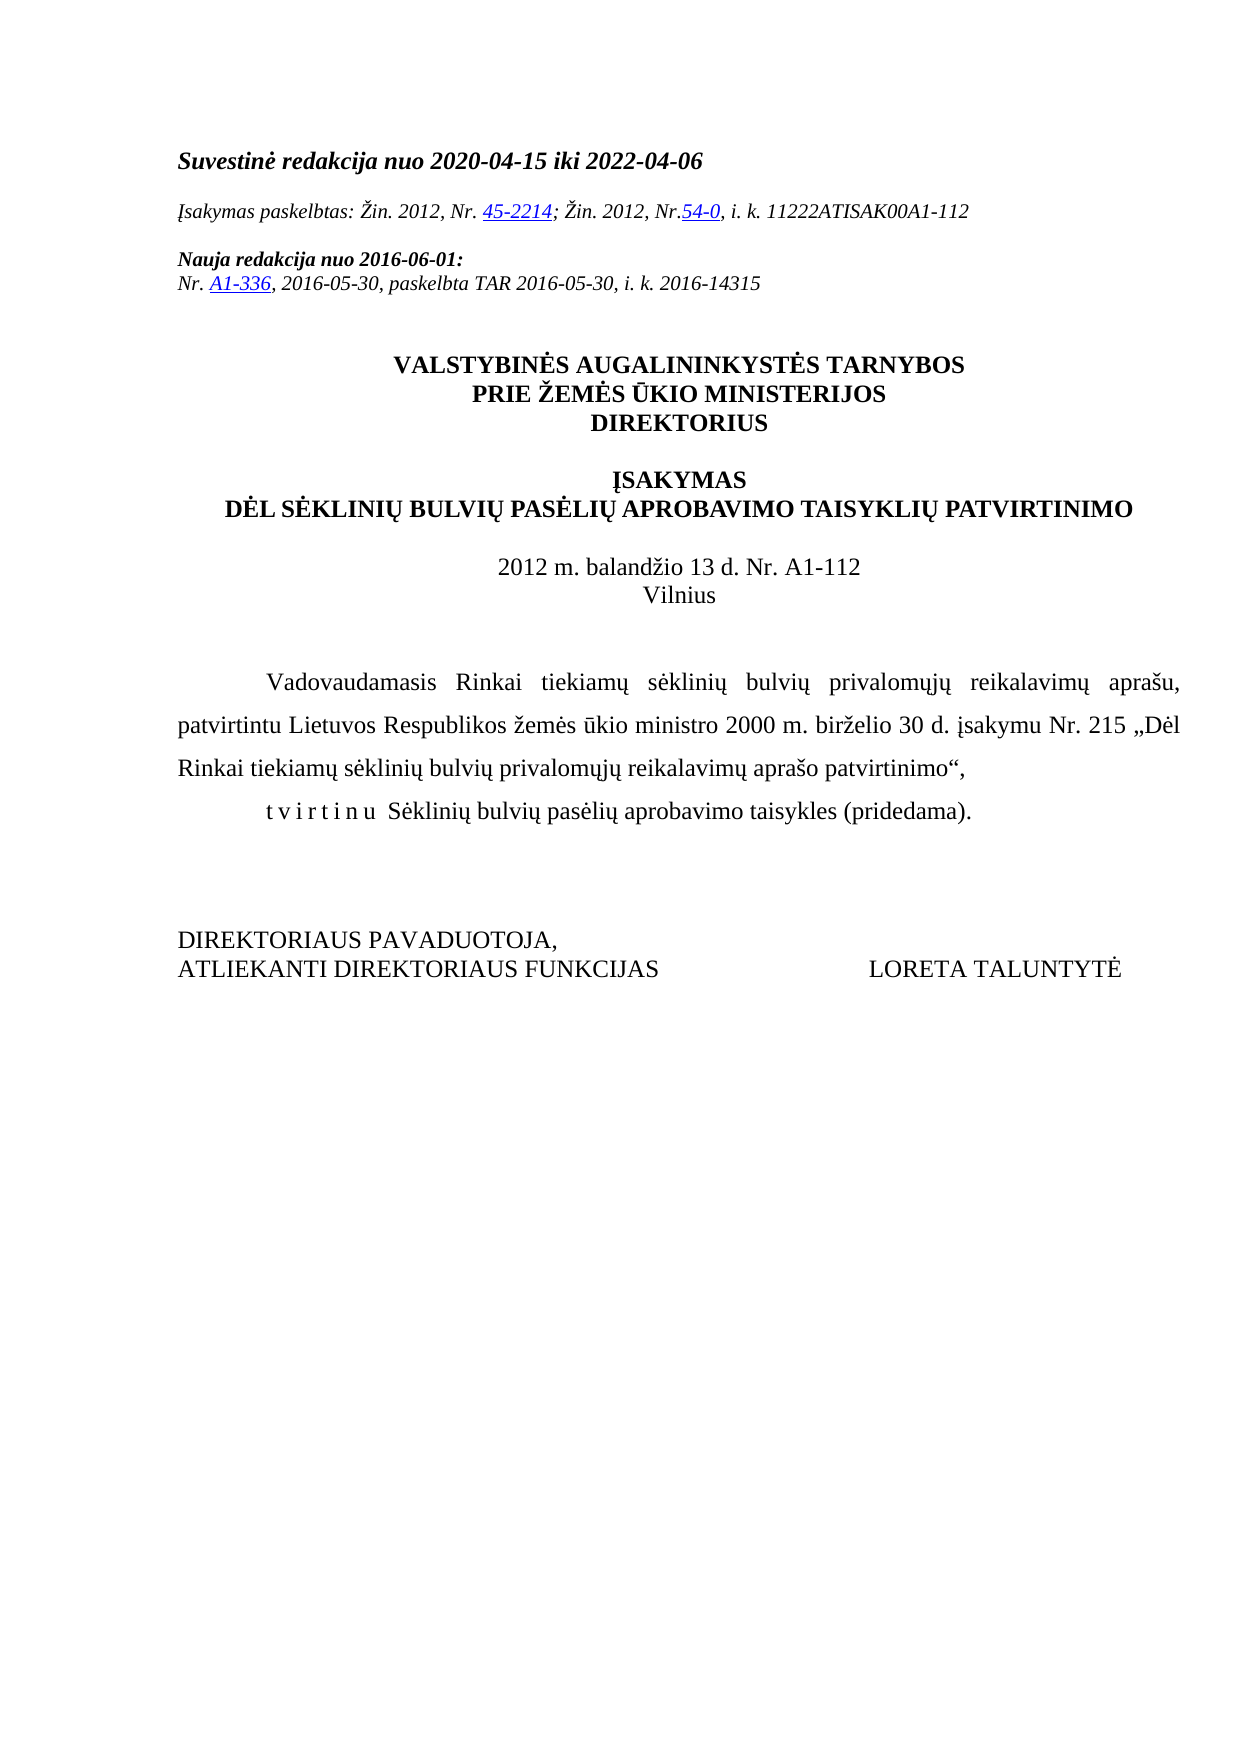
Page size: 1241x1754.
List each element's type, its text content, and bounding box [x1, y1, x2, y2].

text Vilnius [177, 580, 1181, 609]
text VALSTYBINĖS AUGALININKYSTĖS TARNYBOS [177, 350, 1181, 379]
text Nauja redakcija nuo 2016-06-01: [177, 247, 1181, 271]
text atliekanti direktoriaus funkcijas Loreta Taluntytė [177, 954, 1181, 983]
text DIREKTORIUS [177, 408, 1181, 437]
text 2012 m. balandžio 13 d. Nr. A1-112 [177, 552, 1181, 580]
text tvirtinu Sėklinių bulvių pasėlių aprobavimo taisykles (pridedama). [177, 796, 1181, 825]
text Nr. A1-336, 2016-05-30, paskelbta TAR 2016-05-30, i. k. 2016-14315 [177, 271, 1181, 295]
text Suvestinė redakcija nuo 2020-04-15 iki 2022-04-06 [177, 146, 1181, 175]
text ĮSAKYMAS [177, 465, 1181, 494]
text Įsakymas paskelbtas: Žin. 2012, Nr. 45-2214; Žin. 2012, Nr.54-0, i. k. 11222ATISAK00A1-112 [177, 199, 1181, 223]
text DĖL SĖKLINIŲ BULVIŲ PASĖLIŲ APROBAVIMO TAISYKLIŲ PATVIRTINIMO [177, 494, 1181, 523]
text PRIE ŽEMĖS ŪKIO MINISTERIJOS [177, 379, 1181, 408]
text Direktoriaus pavaduotoja, [177, 925, 1181, 954]
text Vadovaudamasis Rinkai tiekiamų sėklinių bulvių privalomųjų reikalavimų aprašu, patvirtintu Lietuvos Respublikos žemės ūkio ministro 2000 m. birželio 30 d. įsakymu Nr. 215 „Dėl Rinkai tiekiamų sėklinių bulvių privalomųjų reikalavimų aprašo patvirtinimo“, [177, 667, 1181, 782]
